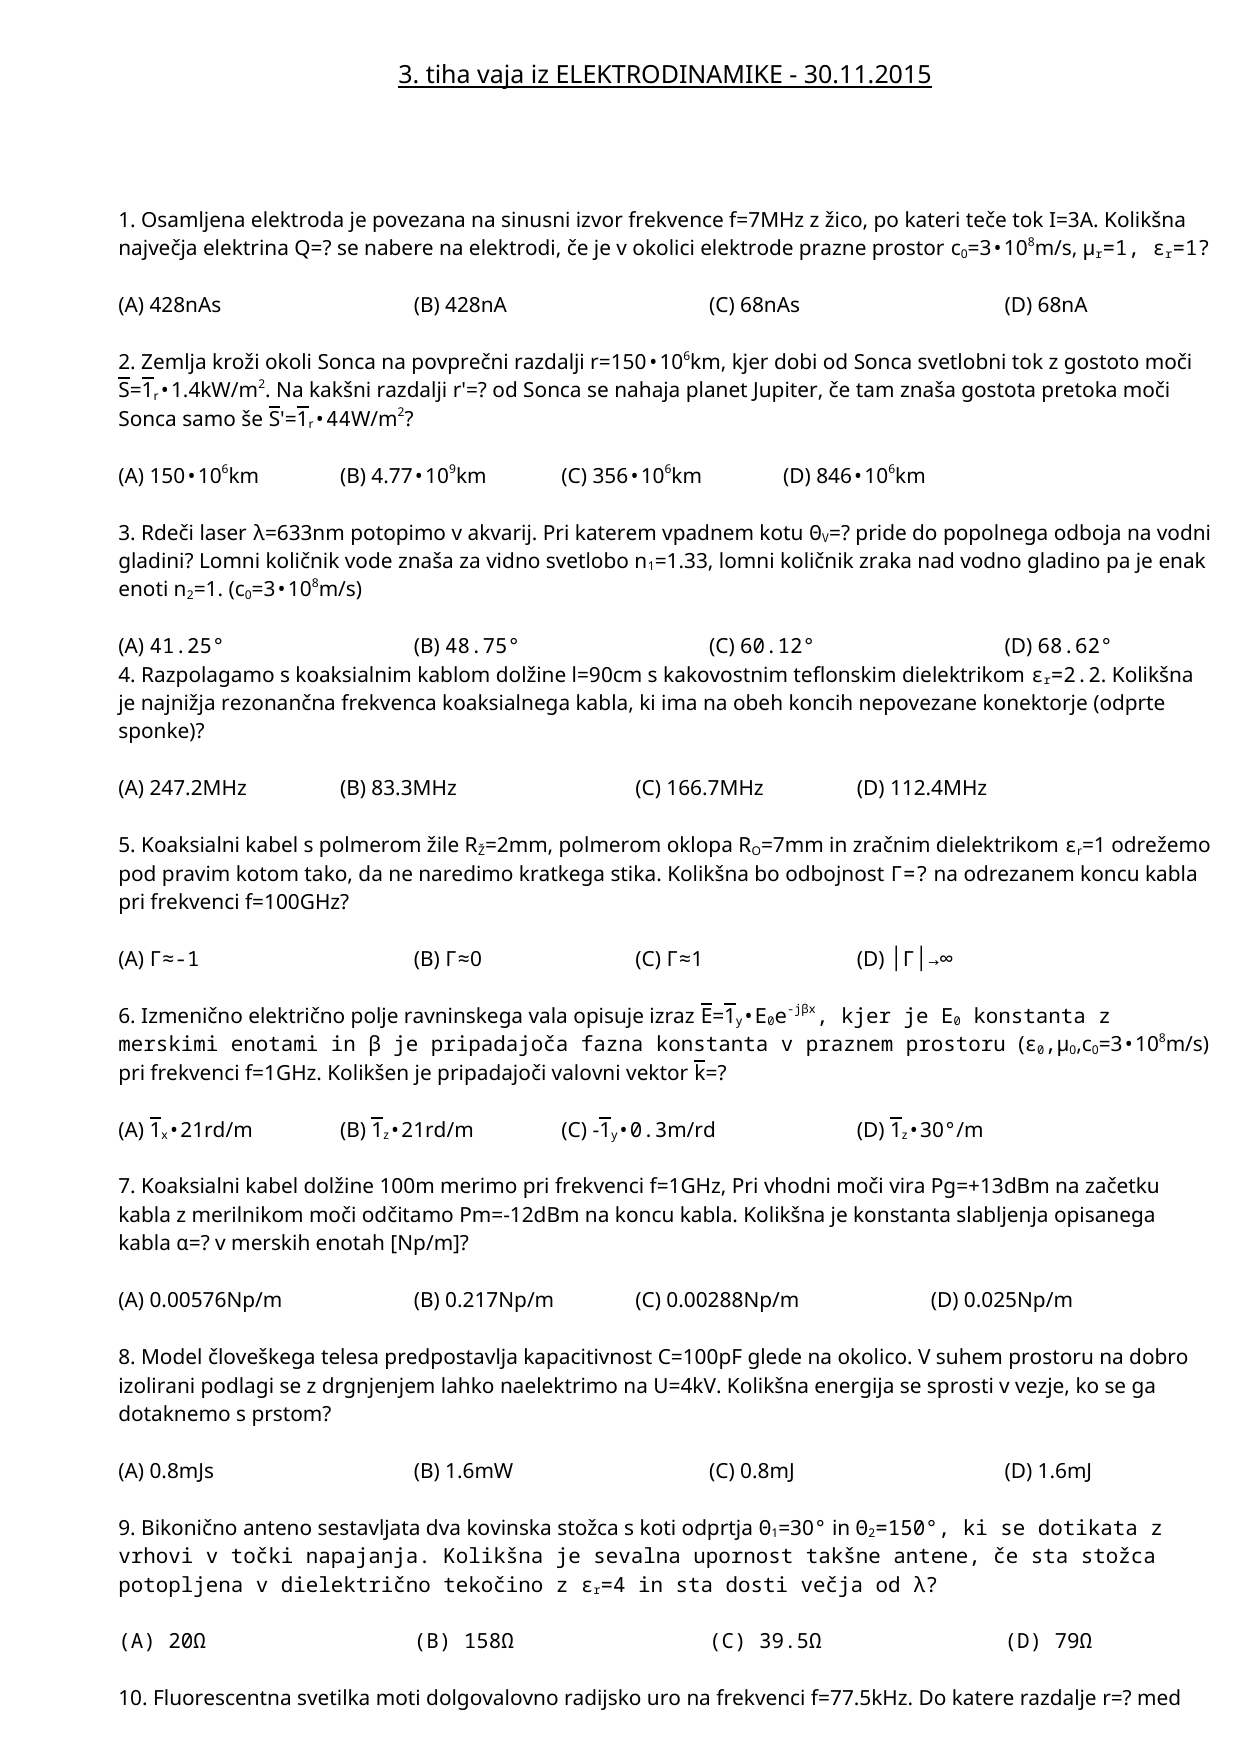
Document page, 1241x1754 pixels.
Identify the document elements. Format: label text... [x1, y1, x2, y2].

text 3. Rdeči laser λ=633nm potopimo v akvarij. Pri katerem vpadnem kotu ΘV=? pride do popolnega odboja na vodni gladini? Lomni količnik vode znaša za vidno svetlobo n1=1.33, lomni količnik zraka nad vodno gladino pa je enak enoti n2=1. (c0=3•108m/s) [118, 518, 1212, 603]
text 4. Razpolagamo s koaksialnim kablom dolžine l=90cm s kakovostnim teflonskim dielektrikom εr=2.2. Kolikšna je najnižja rezonančna frekvenca koaksialnega kabla, ki ima na obeh koncih nepovezane konektorje (odprte sponke)? [118, 660, 1212, 745]
text (A) Γ≈-1 (B) Γ≈0 (C) Γ≈1 (D) │Γ│→∞ [118, 944, 1212, 973]
text (A) 247.2MHz (B) 83.3MHz (C) 166.7MHz (D) 112.4MHz [118, 773, 1212, 802]
text (A) 1x•21rd/m (B) 1z•21rd/m (C) -1y•0.3m/rd (D) 1z•30°/m [118, 1115, 1212, 1143]
text 2. Zemlja kroži okoli Sonca na povprečni razdalji r=150•106km, kjer dobi od Sonca svetlobni tok z gostoto moči S=1r•1.4kW/m2. Na kakšni razdalji r'=? od Sonca se nahaja planet Jupiter, če tam znaša gostota pretoka moči Sonca samo še S'=1r•44W/m2? [118, 347, 1212, 432]
text 5. Koaksialni kabel s polmerom žile RŽ=2mm, polmerom oklopa RO=7mm in zračnim dielektrikom εr=1 odrežemo pod pravim kotom tako, da ne naredimo kratkega stika. Kolikšna bo odbojnost Γ=? na odrezanem koncu kabla pri frekvenci f=100GHz? [118, 830, 1212, 916]
text 10. Fluorescentna svetilka moti dolgovalovno radijsko uro na frekvenci f=77.5kHz. Do katere razdalje r=? med [118, 1683, 1212, 1712]
text (A) 41.25° (B) 48.75° (C) 60.12° (D) 68.62° [118, 631, 1212, 660]
text 7. Koaksialni kabel dolžine 100m merimo pri frekvenci f=1GHz, Pri vhodni moči vira Pg=+13dBm na začetku kabla z merilnikom moči odčitamo Pm=-12dBm na koncu kabla. Kolikšna je konstanta slabljenja opisanega kabla α=? v merskih enotah [Np/m]? [118, 1172, 1212, 1257]
text 1. Osamljena elektroda je povezana na sinusni izvor frekvence f=7MHz z žico, po kateri teče tok I=3A. Kolikšna največja elektrina Q=? se nabere na elektrodi, če je v okolici elektrode prazne prostor c0=3•108m/s, μr=1, εr=1? [118, 205, 1212, 262]
text (A) 150•106km (B) 4.77•109km (C) 356•106km (D) 846•106km [118, 461, 1212, 489]
text 6. Izmenično električno polje ravninskega vala opisuje izraz E=1y•E0e-jβx, kjer je E0 konstanta z merskimi enotami in β je pripadajoča fazna konstanta v praznem prostoru (ε0,μ0,c0=3•108m/s) pri frekvenci f=1GHz. Kolikšen je pripadajoči valovni vektor k=? [118, 1001, 1212, 1086]
text (A) 428nAs (B) 428nA (C) 68nAs (D) 68nA [118, 290, 1212, 318]
text (A) 0.8mJs (B) 1.6mW (C) 0.8mJ (D) 1.6mJ [118, 1456, 1212, 1484]
text (A) 0.00576Np/m (B) 0.217Np/m (C) 0.00288Np/m (D) 0.025Np/m [118, 1285, 1212, 1314]
text 8. Model človeškega telesa predpostavlja kapacitivnost C=100pF glede na okolico. V suhem prostoru na dobro izolirani podlagi se z drgnjenjem lahko naelektrimo na U=4kV. Kolikšna energija se sprosti v vezje, ko se ga dotaknemo s prstom? [118, 1342, 1212, 1428]
text (A) 20Ω (B) 158Ω (C) 39.5Ω (D) 79Ω [118, 1627, 1212, 1655]
text 3. tiha vaja iz ELEKTRODINAMIKE - 30.11.2015 [118, 57, 1212, 91]
text 9. Bikonično anteno sestavljata dva kovinska stožca s koti odprtja Θ1=30° in Θ2=150°, ki se dotikata z vrhovi v točki napajanja. Kolikšna je sevalna upornost takšne antene, če sta stožca potopljena v dielektrično tekočino z εr=4 in sta dosti večja od λ? [118, 1513, 1212, 1598]
